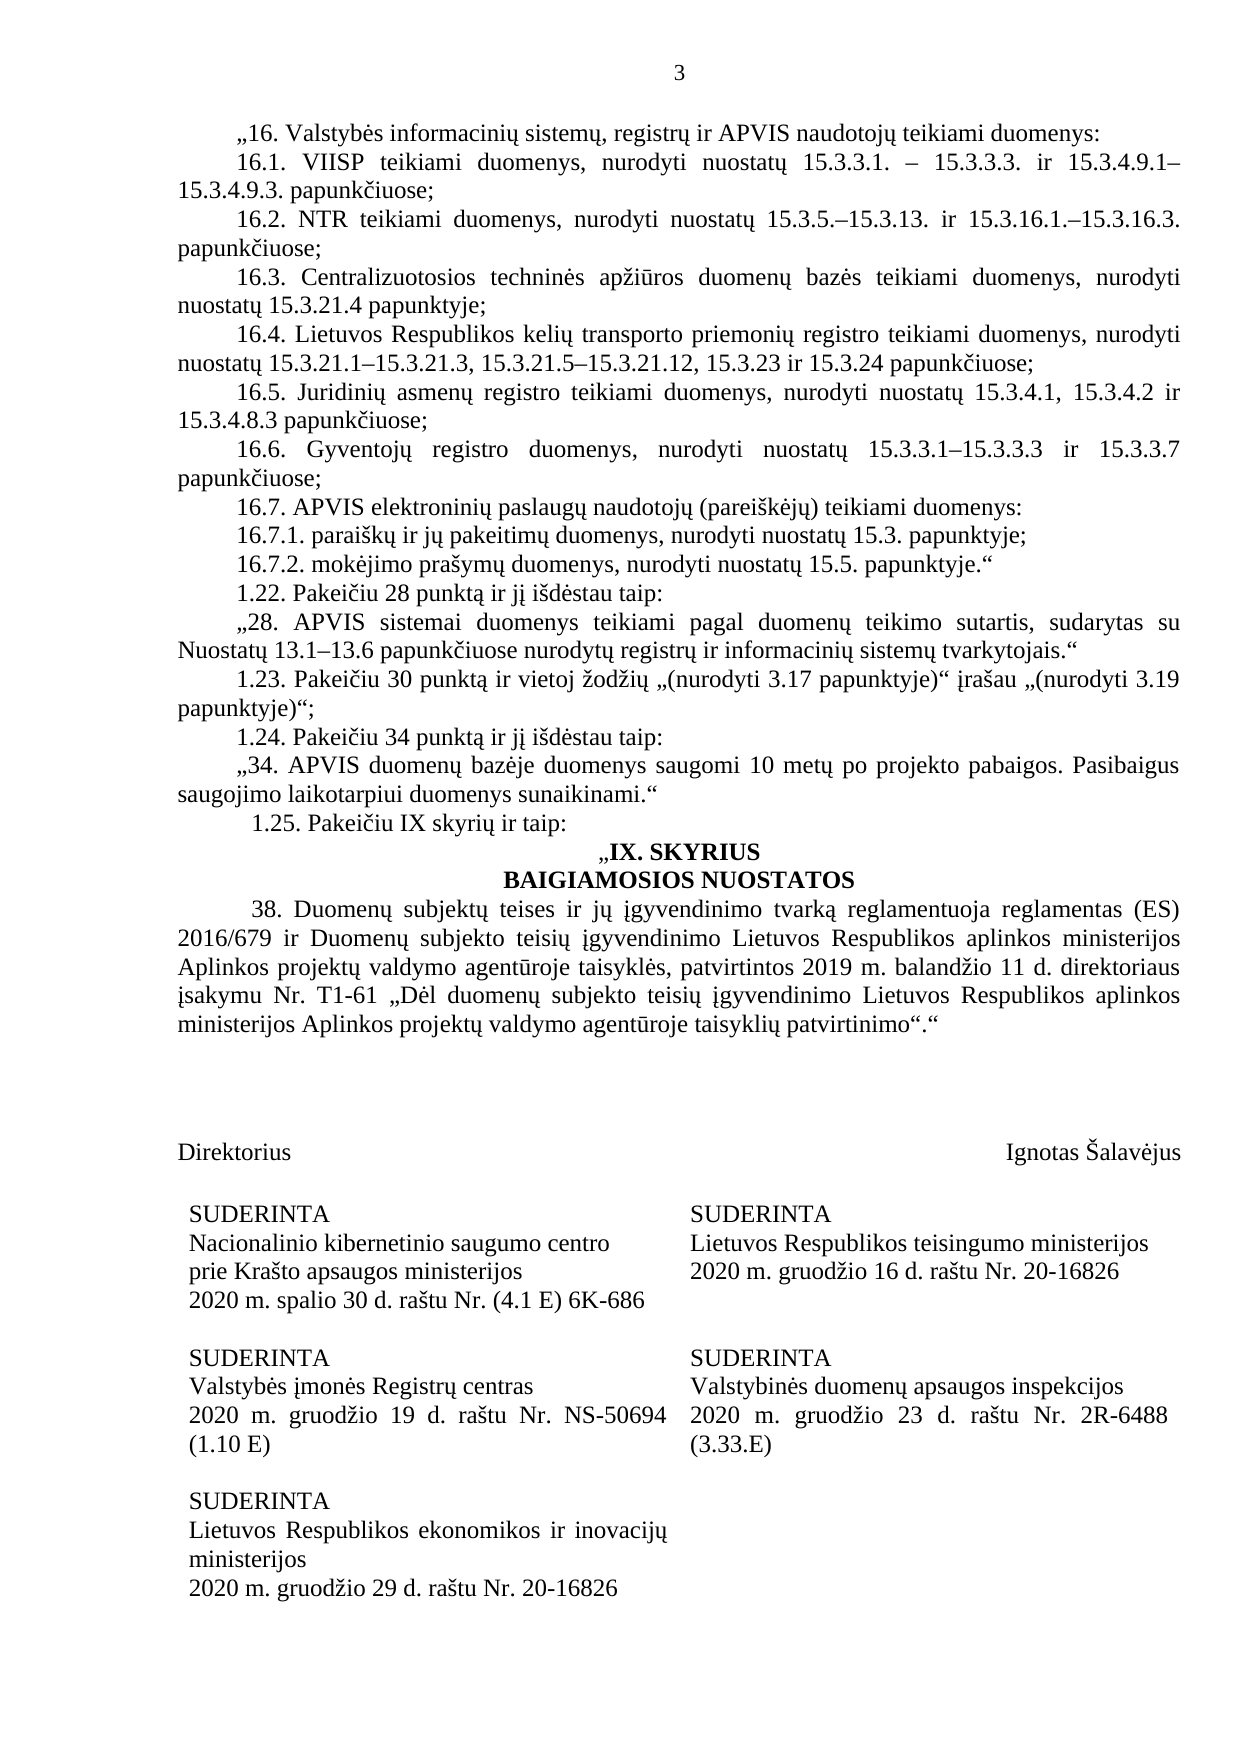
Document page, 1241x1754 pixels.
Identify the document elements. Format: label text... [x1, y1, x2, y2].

text „34. APVIS duomenų bazėje duomenys saugomi 10 metų po projekto pabaigos. Pasibaigus saugojimo laikotarpiui duomenys sunaikinami.“ [177, 751, 1181, 808]
table_cell SUDERINTA Lietuvos Respublikos ekonomikos ir inovacijų ministerijos 2020 m. gruodžio 29 d. raštu Nr. 20-16826 [177, 1486, 679, 1601]
table_cell SUDERINTA Valstybinės duomenų apsaugos inspekcijos 2020 m. gruodžio 23 d. raštu Nr. 2R-6488 (3.33.E) [679, 1343, 1180, 1486]
text 16.1. VIISP teikiami duomenys, nurodyti nuostatų 15.3.3.1. – 15.3.3.3. ir 15.3.4.9.1–15.3.4.9.3. papunkčiuose; [177, 147, 1181, 204]
text „28. APVIS sistemai duomenys teikiami pagal duomenų teikimo sutartis, sudarytas su Nuostatų 13.1–13.6 papunkčiuose nurodytų registrų ir informacinių sistemų tvarkytojais.“ [177, 607, 1181, 664]
text 1.25. Pakeičiu IX skyrių ir taip: [251, 808, 1181, 837]
text 38. Duomenų subjektų teises ir jų įgyvendinimo tvarką reglamentuoja reglamentas (ES) 2016/679 ir Duomenų subjekto teisių įgyvendinimo Lietuvos Respublikos aplinkos ministerijos Aplinkos projektų valdymo agentūroje taisyklės, patvirtintos 2019 m. balandžio 11 d. direktoriaus įsakymu Nr. T1-61 „Dėl duomenų subjekto teisių įgyvendinimo Lietuvos Respublikos aplinkos ministerijos Aplinkos projektų valdymo agentūroje taisyklių patvirtinimo“.“ [177, 894, 1181, 1038]
text BAIGIAMOSIOS NUOSTATOS [177, 866, 1181, 894]
text „IX. SKYRIUS [177, 837, 1181, 866]
text 16.6. Gyventojų registro duomenys, nurodyti nuostatų 15.3.3.1–15.3.3.3 ir 15.3.3.7 papunkčiuose; [177, 434, 1181, 492]
text 16.4. Lietuvos Respublikos kelių transporto priemonių registro teikiami duomenys, nurodyti nuostatų 15.3.21.1–15.3.21.3, 15.3.21.5–15.3.21.12, 15.3.23 ir 15.3.24 papunkčiuose; [177, 319, 1181, 377]
text 1.22. Pakeičiu 28 punktą ir jį išdėstau taip: [236, 578, 1181, 607]
table_header SUDERINTA Nacionalinio kibernetinio saugumo centro prie Krašto apsaugos ministerijos 2020 m. spalio 30 d. raštu Nr. (4.1 E) 6K-686 [177, 1199, 679, 1343]
text 16.7. APVIS elektroninių paslaugų naudotojų (pareiškėjų) teikiami duomenys: [177, 492, 1181, 521]
text 16.3. Centralizuotosios techninės apžiūros duomenų bazės teikiami duomenys, nurodyti nuostatų 15.3.21.4 papunktyje; [177, 262, 1181, 319]
text 16.7.1. paraiškų ir jų pakeitimų duomenys, nurodyti nuostatų 15.3. papunktyje; [177, 521, 1181, 549]
text 16.7.2. mokėjimo prašymų duomenys, nurodyti nuostatų 15.5. papunktyje.“ [177, 549, 1181, 578]
text 16.5. Juridinių asmenų registro teikiami duomenys, nurodyti nuostatų 15.3.4.1, 15.3.4.2 ir 15.3.4.8.3 papunkčiuose; [177, 377, 1181, 434]
text „16. Valstybės informacinių sistemų, registrų ir APVIS naudotojų teikiami duomenys: [177, 118, 1181, 147]
text 1.24. Pakeičiu 34 punktą ir jį išdėstau taip: [236, 722, 1181, 751]
text Direktorius Ignotas Šalavėjus [177, 1137, 1181, 1166]
table_cell [679, 1486, 1180, 1601]
table_cell SUDERINTA Valstybės įmonės Registrų centras 2020 m. gruodžio 19 d. raštu Nr. NS-50694 (1.10 E) [177, 1343, 679, 1486]
table_header SUDERINTA Lietuvos Respublikos teisingumo ministerijos 2020 m. gruodžio 16 d. raštu Nr. 20-16826 [679, 1199, 1180, 1343]
text 16.2. NTR teikiami duomenys, nurodyti nuostatų 15.3.5.–15.3.13. ir 15.3.16.1.–15.3.16.3. papunkčiuose; [177, 204, 1181, 262]
text 1.23. Pakeičiu 30 punktą ir vietoj žodžių „(nurodyti 3.17 papunktyje)“ įrašau „(nurodyti 3.19 papunktyje)“; [177, 664, 1181, 722]
